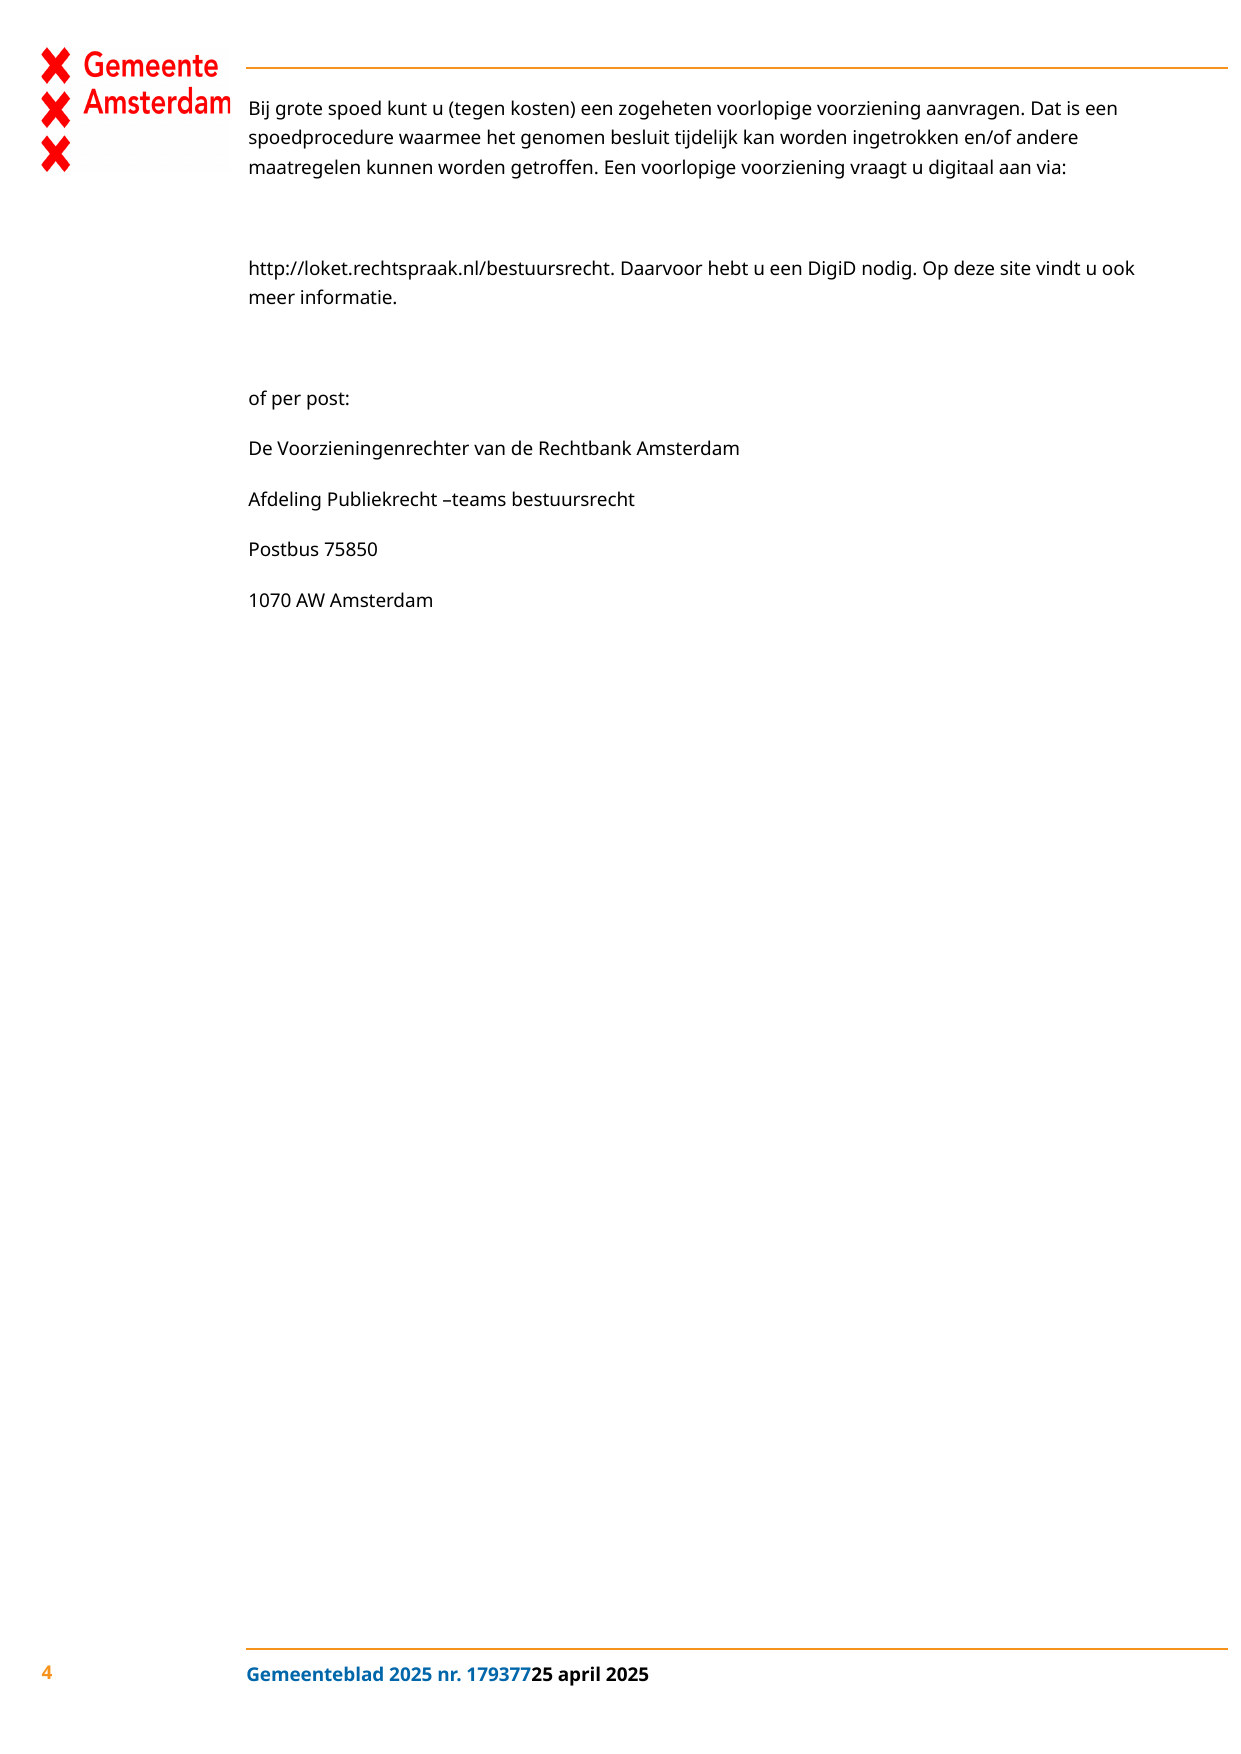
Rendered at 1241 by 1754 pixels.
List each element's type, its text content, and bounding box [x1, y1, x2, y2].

text Postbus 75850 [248, 536, 1152, 562]
text De Voorzieningenrechter van de Rechtbank Amsterdam [248, 436, 1152, 461]
text http://loket.rechtspraak.nl/bestuursrecht. Daarvoor hebt u een DigiD nodig. Op deze site vindt u ook meer informatie. [248, 255, 1152, 310]
text Bij grote spoed kunt u (tegen kosten) een zogeheten voorlopige voorziening aanvragen. Dat is een spoedprocedure waarmee het genomen besluit tijdelijk kan worden ingetrokken en/of andere maatregelen kunnen worden getroffen. Een voorlopige voorziening vraagt u digitaal aan via: [248, 95, 1152, 180]
text of per post: [248, 385, 1152, 411]
picture [41, 47, 231, 172]
text Afdeling Publiekrecht –teams bestuursrecht [248, 486, 1152, 512]
text 1070 AW Amsterdam [248, 587, 1152, 613]
